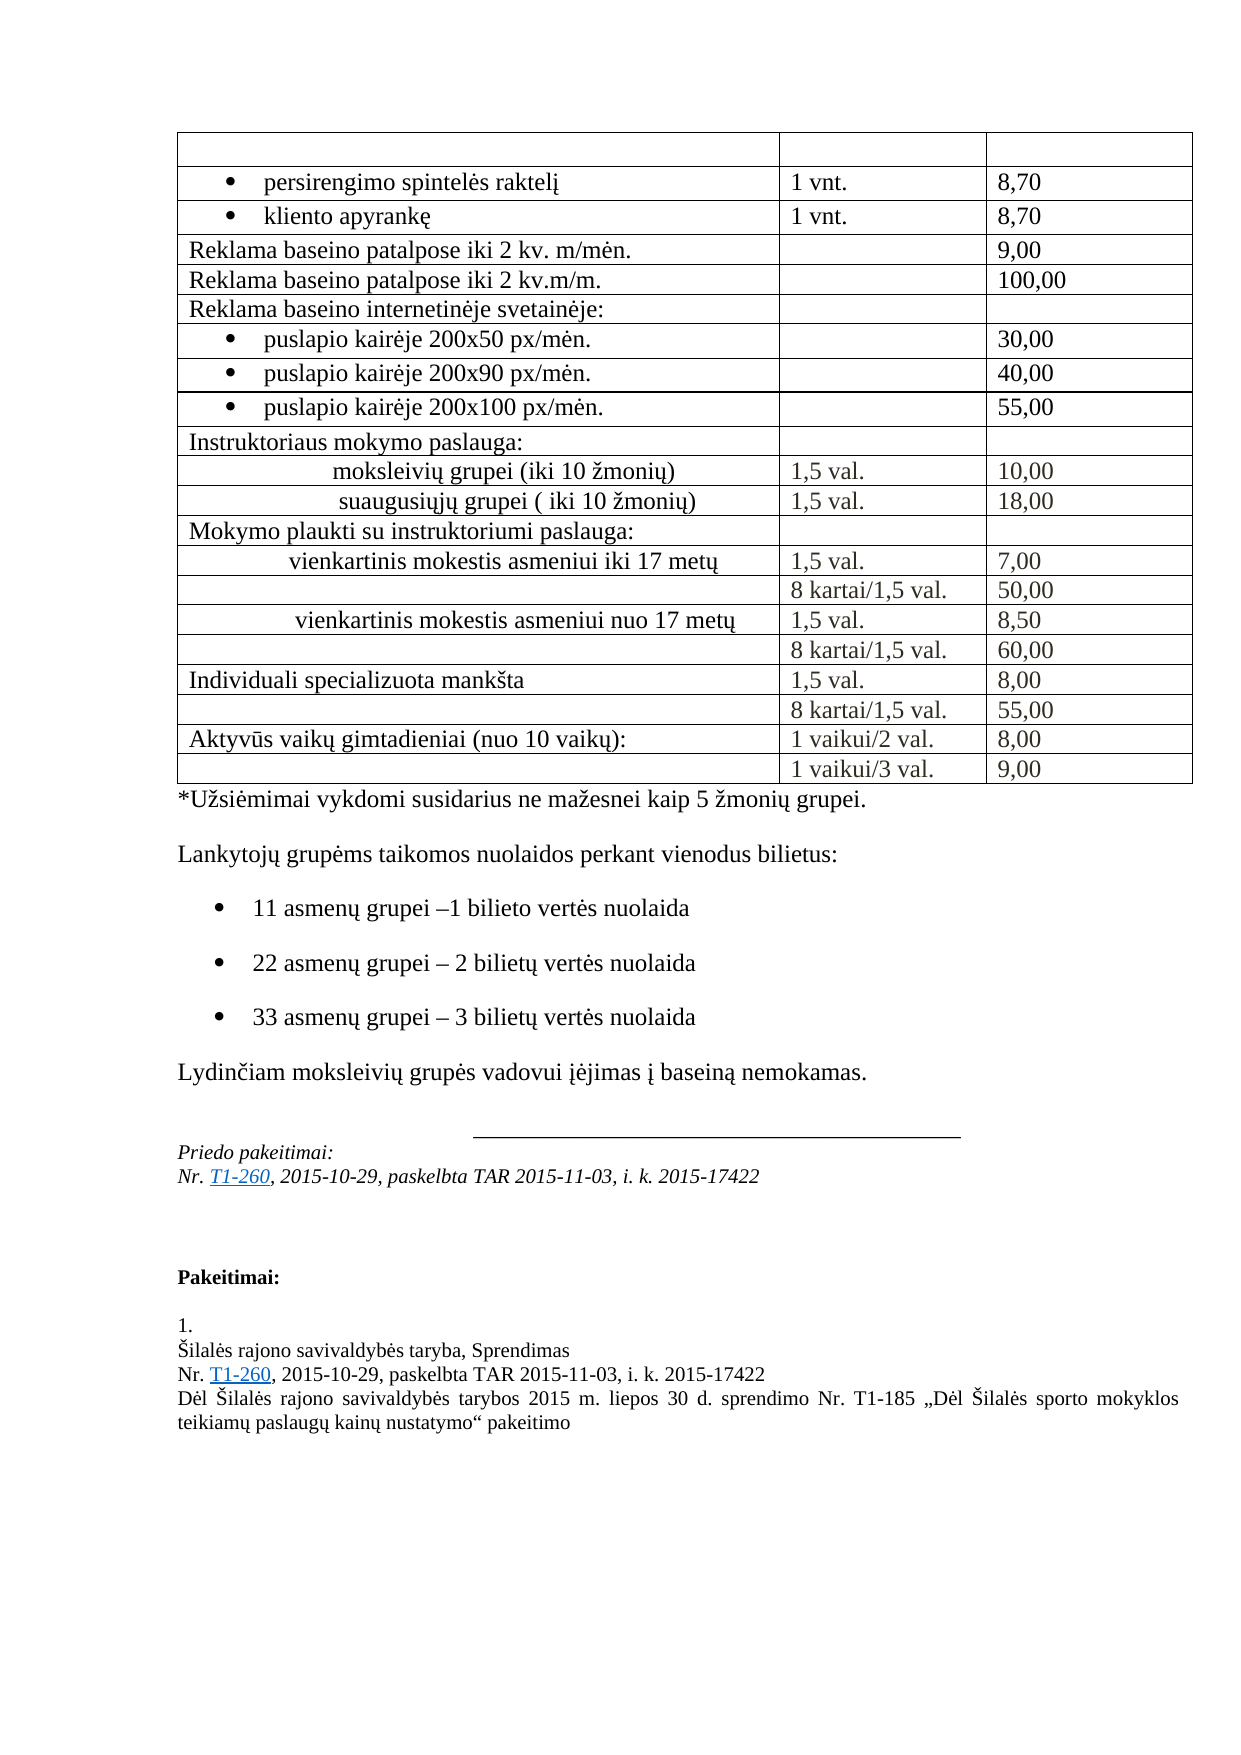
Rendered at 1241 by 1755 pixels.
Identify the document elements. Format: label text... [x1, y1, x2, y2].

table_cell [780, 324, 986, 357]
table_cell [987, 427, 1192, 455]
table_cell 100,00 [987, 265, 1192, 293]
table_cell [780, 133, 986, 166]
table_cell [987, 295, 1192, 323]
table_cell  kliento apyrankę [178, 201, 779, 234]
table_cell 40,00 [987, 359, 1192, 391]
table_cell 60,00 [987, 635, 1192, 664]
table_cell 55,00 [987, 695, 1192, 723]
table_cell vienkartinis mokestis asmeniui iki 17 metų [178, 546, 779, 574]
table_cell Reklama baseino patalpose iki 2 kv. m/mėn. [178, 235, 779, 264]
table_cell 8,00 [987, 725, 1192, 753]
table_cell [178, 754, 779, 783]
text Pakeitimai: [177, 1265, 1181, 1289]
table_cell 30,00 [987, 324, 1192, 357]
table_cell 8 kartai/1,5 val. [780, 695, 986, 723]
table_cell 8,00 [987, 665, 1192, 694]
table_cell 7,00 [987, 546, 1192, 574]
table_cell 1 vaikui/3 val. [780, 754, 986, 783]
table_cell 1 vnt. [780, 167, 986, 200]
text Nr. T1-260, 2015-10-29, paskelbta TAR 2015-11-03, i. k. 2015-17422 [177, 1362, 1181, 1386]
table_cell 18,00 [987, 486, 1192, 515]
table_cell [780, 235, 986, 264]
text  33 asmenų grupei – 3 bilietų vertės nuolaida [215, 1002, 1181, 1031]
table_cell [780, 393, 986, 426]
text Nr. T1-260, 2015-10-29, paskelbta TAR 2015-11-03, i. k. 2015-17422 [177, 1164, 1181, 1188]
table_cell [780, 265, 986, 293]
table_cell [987, 516, 1192, 545]
table_cell [780, 427, 986, 455]
table_cell vienkartinis mokestis asmeniui nuo 17 metų [178, 605, 779, 634]
table_cell Aktyvūs vaikų gimtadieniai (nuo 10 vaikų): [178, 725, 779, 753]
text Priedo pakeitimai: [177, 1140, 1181, 1164]
table_cell 1,5 val. [780, 456, 986, 485]
table_cell [178, 695, 779, 723]
text Dėl Šilalės rajono savivaldybės tarybos 2015 m. liepos 30 d. sprendimo Nr. T1-185 „Dėl Šilalės sporto mokyklos teikiamų paslaugų kainų nustatymo“ pakeitimo [177, 1386, 1181, 1434]
table_cell Mokymo plaukti su instruktoriumi paslauga: [178, 516, 779, 545]
table_cell 8,70 [987, 167, 1192, 200]
table_cell 55,00 [987, 393, 1192, 426]
table_cell [987, 133, 1192, 166]
table_cell Instruktoriaus mokymo paslauga: [178, 427, 779, 455]
table_cell  puslapio kairėje 200x50 px/mėn. [178, 324, 779, 357]
table_cell [780, 359, 986, 391]
table_cell [178, 576, 779, 604]
table_cell 1,5 val. [780, 665, 986, 694]
table_cell  puslapio kairėje 200x100 px/mėn. [178, 393, 779, 426]
text Lankytojų grupėms taikomos nuolaidos perkant vienodus bilietus: [177, 839, 1181, 867]
table_cell 9,00 [987, 235, 1192, 264]
table_cell moksleivių grupei (iki 10 žmonių) [178, 456, 779, 485]
table_cell [178, 635, 779, 664]
text  22 asmenų grupei – 2 bilietų vertės nuolaida [215, 948, 1181, 977]
table_cell 1,5 val. [780, 546, 986, 574]
text *Užsiėmimai vykdomi susidarius ne mažesnei kaip 5 žmonių grupei. [177, 784, 1181, 813]
text  11 asmenų grupei –1 bilieto vertės nuolaida [215, 893, 1181, 922]
table_cell 10,00 [987, 456, 1192, 485]
table_cell [780, 295, 986, 323]
text Šilalės rajono savivaldybės taryba, Sprendimas [177, 1337, 1181, 1362]
table_cell 8,70 [987, 201, 1192, 234]
table_cell  puslapio kairėje 200x90 px/mėn. [178, 359, 779, 391]
table_cell 50,00 [987, 576, 1192, 604]
table_cell 8,50 [987, 605, 1192, 634]
table_cell 8 kartai/1,5 val. [780, 576, 986, 604]
table_cell 1,5 val. [780, 605, 986, 634]
table_cell 1 vnt. [780, 201, 986, 234]
table_cell 8 kartai/1,5 val. [780, 635, 986, 664]
table_cell suaugusiųjų grupei ( iki 10 žmonių) [178, 486, 779, 515]
table_cell [780, 516, 986, 545]
text _______________________________________ [252, 1112, 1181, 1140]
text 1. [177, 1313, 1181, 1337]
table_cell 1,5 val. [780, 486, 986, 515]
table_cell Reklama baseino patalpose iki 2 kv.m/m. [178, 265, 779, 293]
table_cell [178, 133, 779, 166]
table_cell  persirengimo spintelės raktelį [178, 167, 779, 200]
table_cell Reklama baseino internetinėje svetainėje: [178, 295, 779, 323]
table_cell 1 vaikui/2 val. [780, 725, 986, 753]
text Lydinčiam moksleivių grupės vadovui įėjimas į baseiną nemokamas. [177, 1057, 1181, 1086]
table_cell 9,00 [987, 754, 1192, 783]
table_cell Individuali specializuota mankšta [178, 665, 779, 694]
